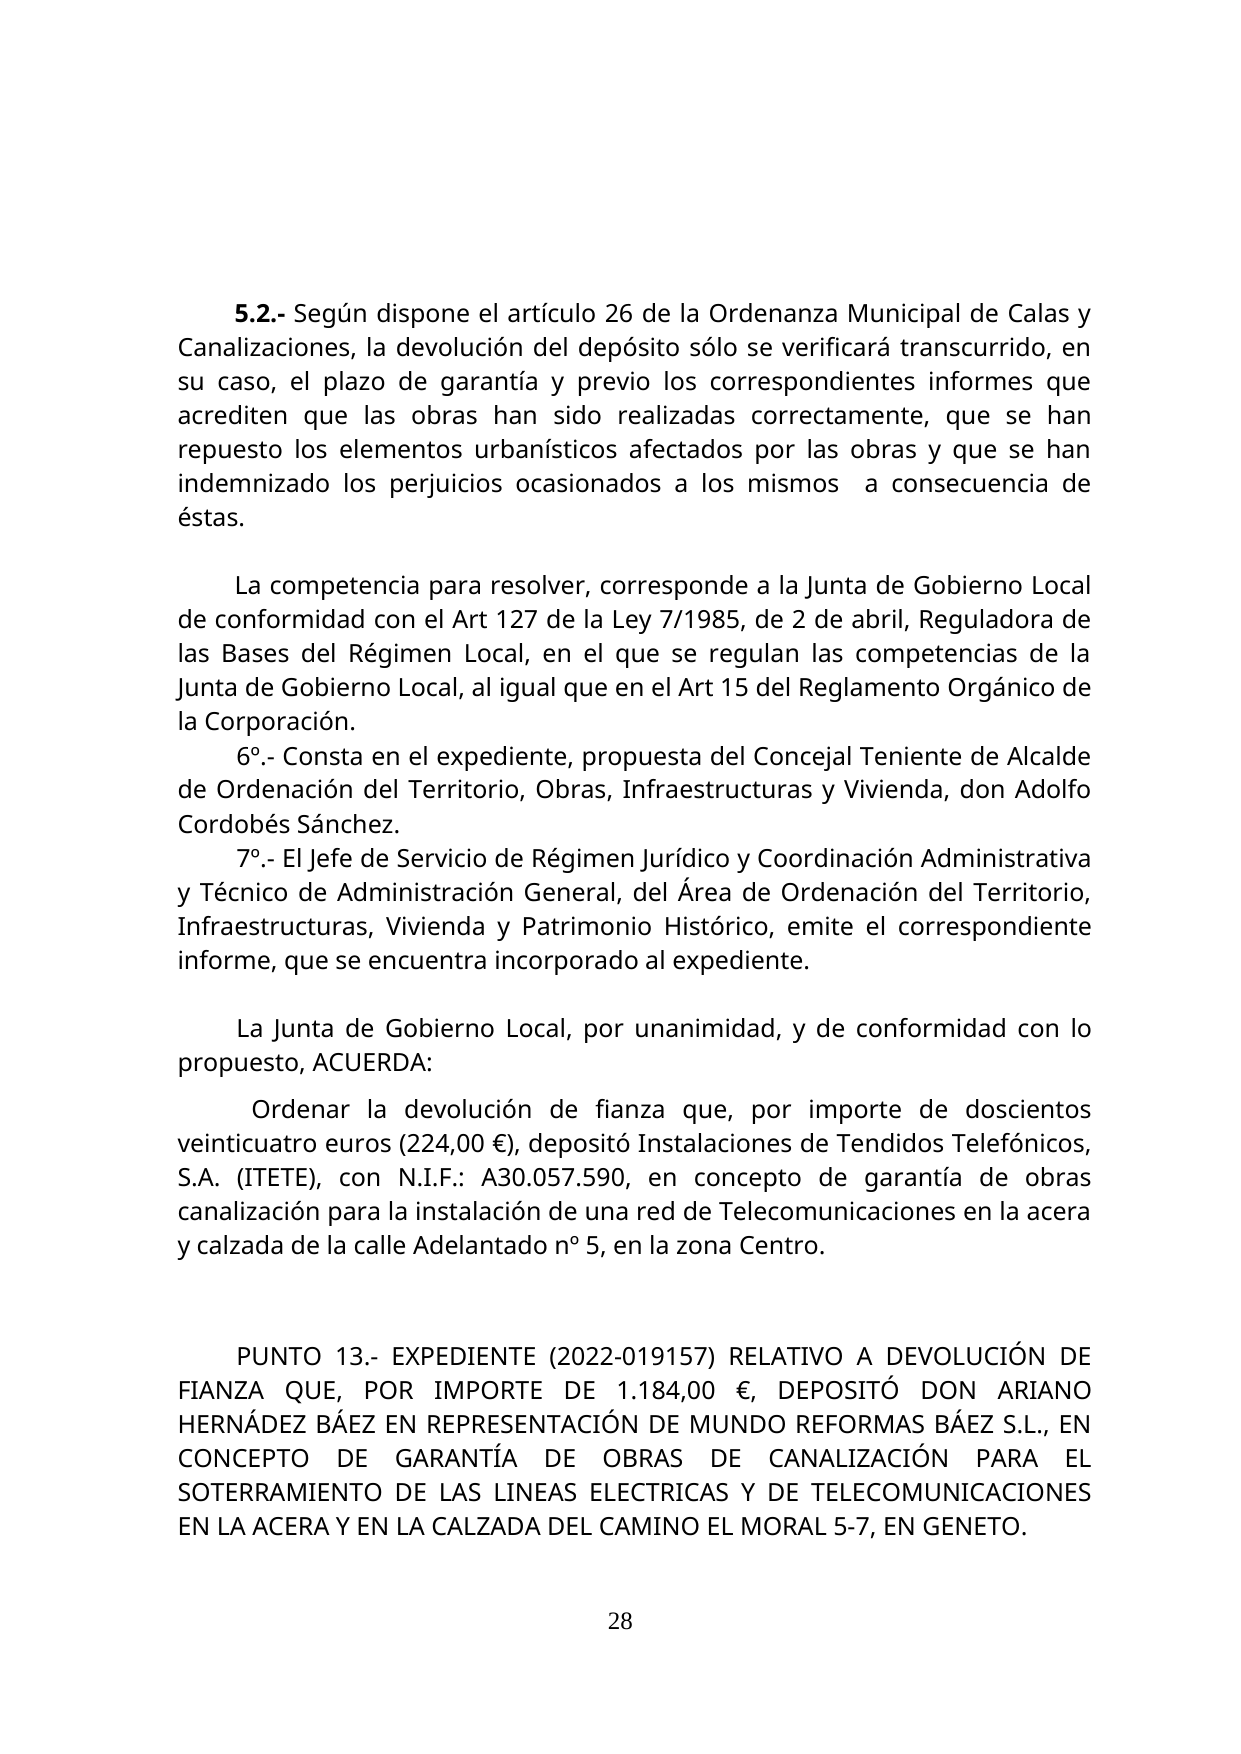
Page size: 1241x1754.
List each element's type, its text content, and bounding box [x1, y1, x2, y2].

text La competencia para resolver, corresponde a la Junta de Gobierno Local de conformidad con el Art 127 de la Ley 7/1985, de 2 de abril, Reguladora de las Bases del Régimen Local, en el que se regulan las competencias de la Junta de Gobierno Local, al igual que en el Art 15 del Reglamento Orgánico de la Corporación. [177, 568, 1093, 738]
text 7º.- El Jefe de Servicio de Régimen Jurídico y Coordinación Administrativa y Técnico de Administración General, del Área de Ordenación del Territorio, Infraestructuras, Vivienda y Patrimonio Histórico, emite el correspondiente informe, que se encuentra incorporado al expediente. [177, 840, 1093, 977]
text 6º.- Consta en el expediente, propuesta del Concejal Teniente de Alcalde de Ordenación del Territorio, Obras, Infraestructuras y Vivienda, don Adolfo Cordobés Sánchez. [177, 738, 1093, 840]
text PUNTO 13.- EXPEDIENTE (2022-019157) RELATIVO A DEVOLUCIÓN DE FIANZA QUE, POR IMPORTE DE 1.184,00 €, DEPOSITÓ DON ARIANO HERNÁDEZ BÁEZ EN REPRESENTACIÓN DE MUNDO REFORMAS BÁEZ S.L., EN CONCEPTO DE GARANTÍA DE OBRAS DE CANALIZACIÓN PARA EL SOTERRAMIENTO DE LAS LINEAS ELECTRICAS Y DE TELECOMUNICACIONES EN LA ACERA Y EN LA CALZADA DEL CAMINO EL MORAL 5-7, EN GENETO. [177, 1339, 1093, 1543]
text La Junta de Gobierno Local, por unanimidad, y de conformidad con lo propuesto, ACUERDA: [177, 1011, 1093, 1079]
text 5.2.- Según dispone el artículo 26 de la Ordenanza Municipal de Calas y Canalizaciones, la devolución del depósito sólo se verificará transcurrido, en su caso, el plazo de garantía y previo los correspondientes informes que acrediten que las obras han sido realizadas correctamente, que se han repuesto los elementos urbanísticos afectados por las obras y que se han indemnizado los perjuicios ocasionados a los mismos a consecuencia de éstas. [177, 295, 1093, 534]
text Ordenar la devolución de fianza que, por importe de doscientos veinticuatro euros (224,00 €), depositó Instalaciones de Tendidos Telefónicos, S.A. (ITETE), con N.I.F.: A30.057.590, en concepto de garantía de obras canalización para la instalación de una red de Telecomunicaciones en la acera y calzada de la calle Adelantado nº 5, en la zona Centro. [177, 1091, 1093, 1262]
